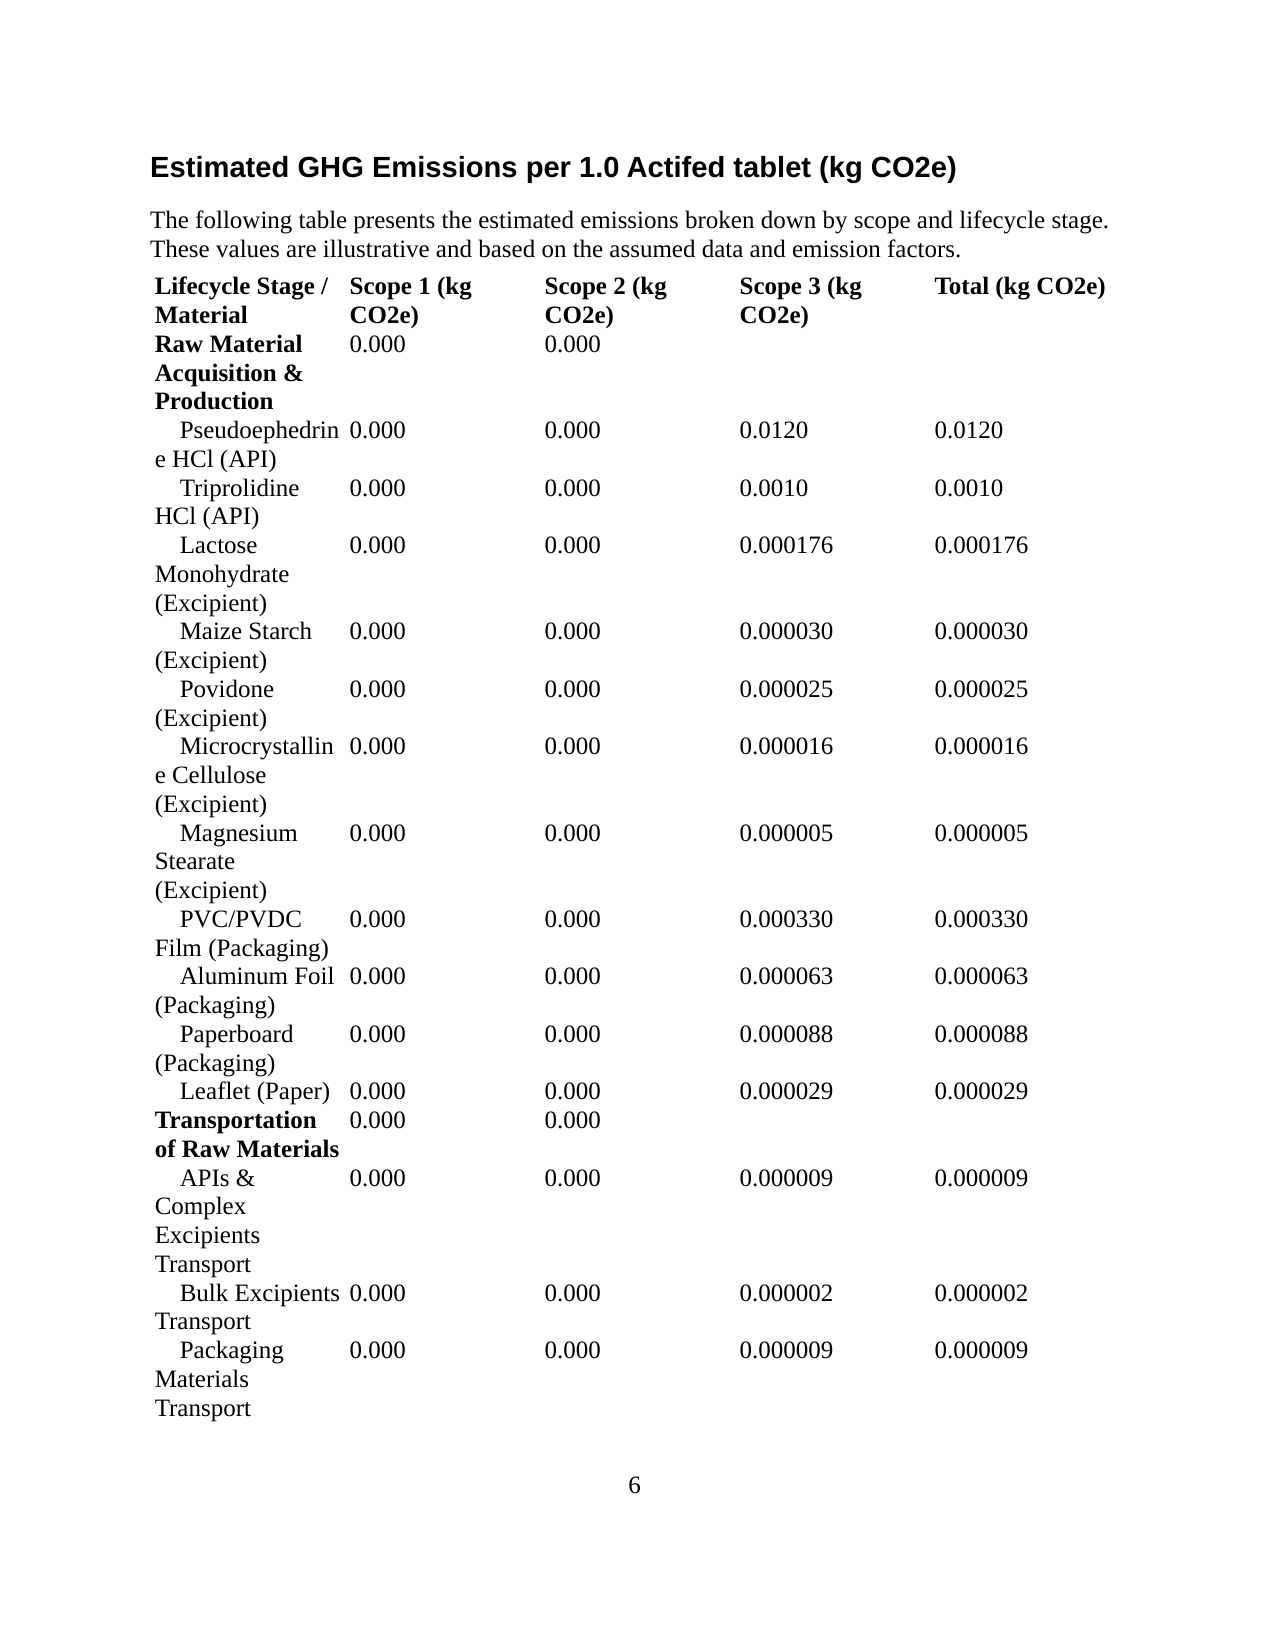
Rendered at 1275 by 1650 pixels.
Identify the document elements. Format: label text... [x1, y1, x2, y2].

table_cell [735, 1105, 930, 1163]
table_cell [930, 1105, 1125, 1163]
table_cell 0.0010 [735, 473, 930, 530]
table_cell Triprolidine HCl (API) [150, 473, 345, 530]
table_cell 0.000 [345, 1278, 540, 1335]
table_cell [930, 329, 1125, 415]
table_cell Pseudoephedrine HCl (API) [150, 415, 345, 473]
table_cell 0.000 [345, 329, 540, 415]
table_cell 0.0120 [735, 415, 930, 473]
table_cell 0.000330 [735, 904, 930, 961]
table_cell 0.000 [345, 1163, 540, 1278]
table_cell 0.000 [540, 731, 735, 818]
table_cell 0.000 [345, 904, 540, 961]
table_cell 0.000088 [735, 1019, 930, 1076]
table_cell 0.000 [345, 1019, 540, 1076]
table_cell Maize Starch (Excipient) [150, 616, 345, 674]
table_cell 0.000 [345, 1105, 540, 1163]
table_cell 0.000009 [735, 1163, 930, 1278]
table_cell Bulk Excipients Transport [150, 1278, 345, 1335]
table_cell Aluminum Foil (Packaging) [150, 961, 345, 1019]
table_cell 0.000016 [930, 731, 1125, 818]
table_cell 0.000 [540, 1076, 735, 1105]
table_cell 0.000009 [735, 1335, 930, 1421]
table_cell Magnesium Stearate (Excipient) [150, 818, 345, 904]
table_cell 0.000330 [930, 904, 1125, 961]
table_cell 0.000176 [735, 530, 930, 616]
table_cell PVC/PVDC Film (Packaging) [150, 904, 345, 961]
table_cell 0.000029 [735, 1076, 930, 1105]
table_cell 0.000 [540, 818, 735, 904]
table_cell 0.000009 [930, 1163, 1125, 1278]
table_header Scope 2 (kg CO2e) [540, 271, 735, 329]
table_cell 0.000 [345, 415, 540, 473]
table_cell 0.000030 [930, 616, 1125, 674]
table_cell 0.000009 [930, 1335, 1125, 1421]
table_cell 0.000 [540, 415, 735, 473]
table_cell 0.000 [345, 1076, 540, 1105]
table_cell Microcrystalline Cellulose (Excipient) [150, 731, 345, 818]
table_cell 0.000 [540, 961, 735, 1019]
table_cell 0.000 [540, 1163, 735, 1278]
table_cell 0.000 [540, 616, 735, 674]
table_cell 0.000005 [735, 818, 930, 904]
table_cell Raw Material Acquisition & Production [150, 329, 345, 415]
table_header Total (kg CO2e) [930, 271, 1125, 329]
table_cell 0.000063 [735, 961, 930, 1019]
table_cell 0.0010 [930, 473, 1125, 530]
table_cell 0.000 [345, 961, 540, 1019]
table_cell Transportation of Raw Materials [150, 1105, 345, 1163]
text The following table presents the estimated emissions broken down by scope and lifecycle stage. These values are illustrative and based on the assumed data and emission factors. [150, 205, 1125, 262]
table_cell 0.000088 [930, 1019, 1125, 1076]
table_cell 0.000 [540, 1278, 735, 1335]
table_cell 0.0120 [930, 415, 1125, 473]
table_cell 0.000005 [930, 818, 1125, 904]
table_cell [735, 329, 930, 415]
table_cell 0.000025 [930, 674, 1125, 731]
table_cell 0.000063 [930, 961, 1125, 1019]
table_cell 0.000030 [735, 616, 930, 674]
table_cell 0.000 [540, 1105, 735, 1163]
table_cell 0.000016 [735, 731, 930, 818]
table_cell 0.000002 [930, 1278, 1125, 1335]
subtitle Estimated GHG Emissions per 1.0 Actifed tablet (kg CO2e) [150, 150, 1125, 183]
table_cell Povidone (Excipient) [150, 674, 345, 731]
table_cell 0.000 [345, 1335, 540, 1421]
table_header Scope 3 (kg CO2e) [735, 271, 930, 329]
table_cell 0.000 [540, 904, 735, 961]
table_cell 0.000002 [735, 1278, 930, 1335]
table_cell 0.000 [540, 674, 735, 731]
table_cell 0.000 [345, 530, 540, 616]
table_cell 0.000 [345, 473, 540, 530]
table_header Lifecycle Stage / Material [150, 271, 345, 329]
table_cell 0.000 [540, 1335, 735, 1421]
table_cell 0.000 [345, 731, 540, 818]
table_header Scope 1 (kg CO2e) [345, 271, 540, 329]
table_cell 0.000 [345, 616, 540, 674]
table_cell Paperboard (Packaging) [150, 1019, 345, 1076]
table_cell 0.000 [540, 530, 735, 616]
table_cell 0.000 [345, 674, 540, 731]
table_cell Leaflet (Paper) [150, 1076, 345, 1105]
table_cell 0.000025 [735, 674, 930, 731]
table_cell 0.000 [540, 473, 735, 530]
table_cell 0.000 [540, 329, 735, 415]
table_cell Packaging Materials Transport [150, 1335, 345, 1421]
table_cell 0.000029 [930, 1076, 1125, 1105]
table_cell Lactose Monohydrate (Excipient) [150, 530, 345, 616]
table_cell 0.000176 [930, 530, 1125, 616]
table_cell 0.000 [540, 1019, 735, 1076]
table_cell APIs & Complex Excipients Transport [150, 1163, 345, 1278]
table_cell 0.000 [345, 818, 540, 904]
